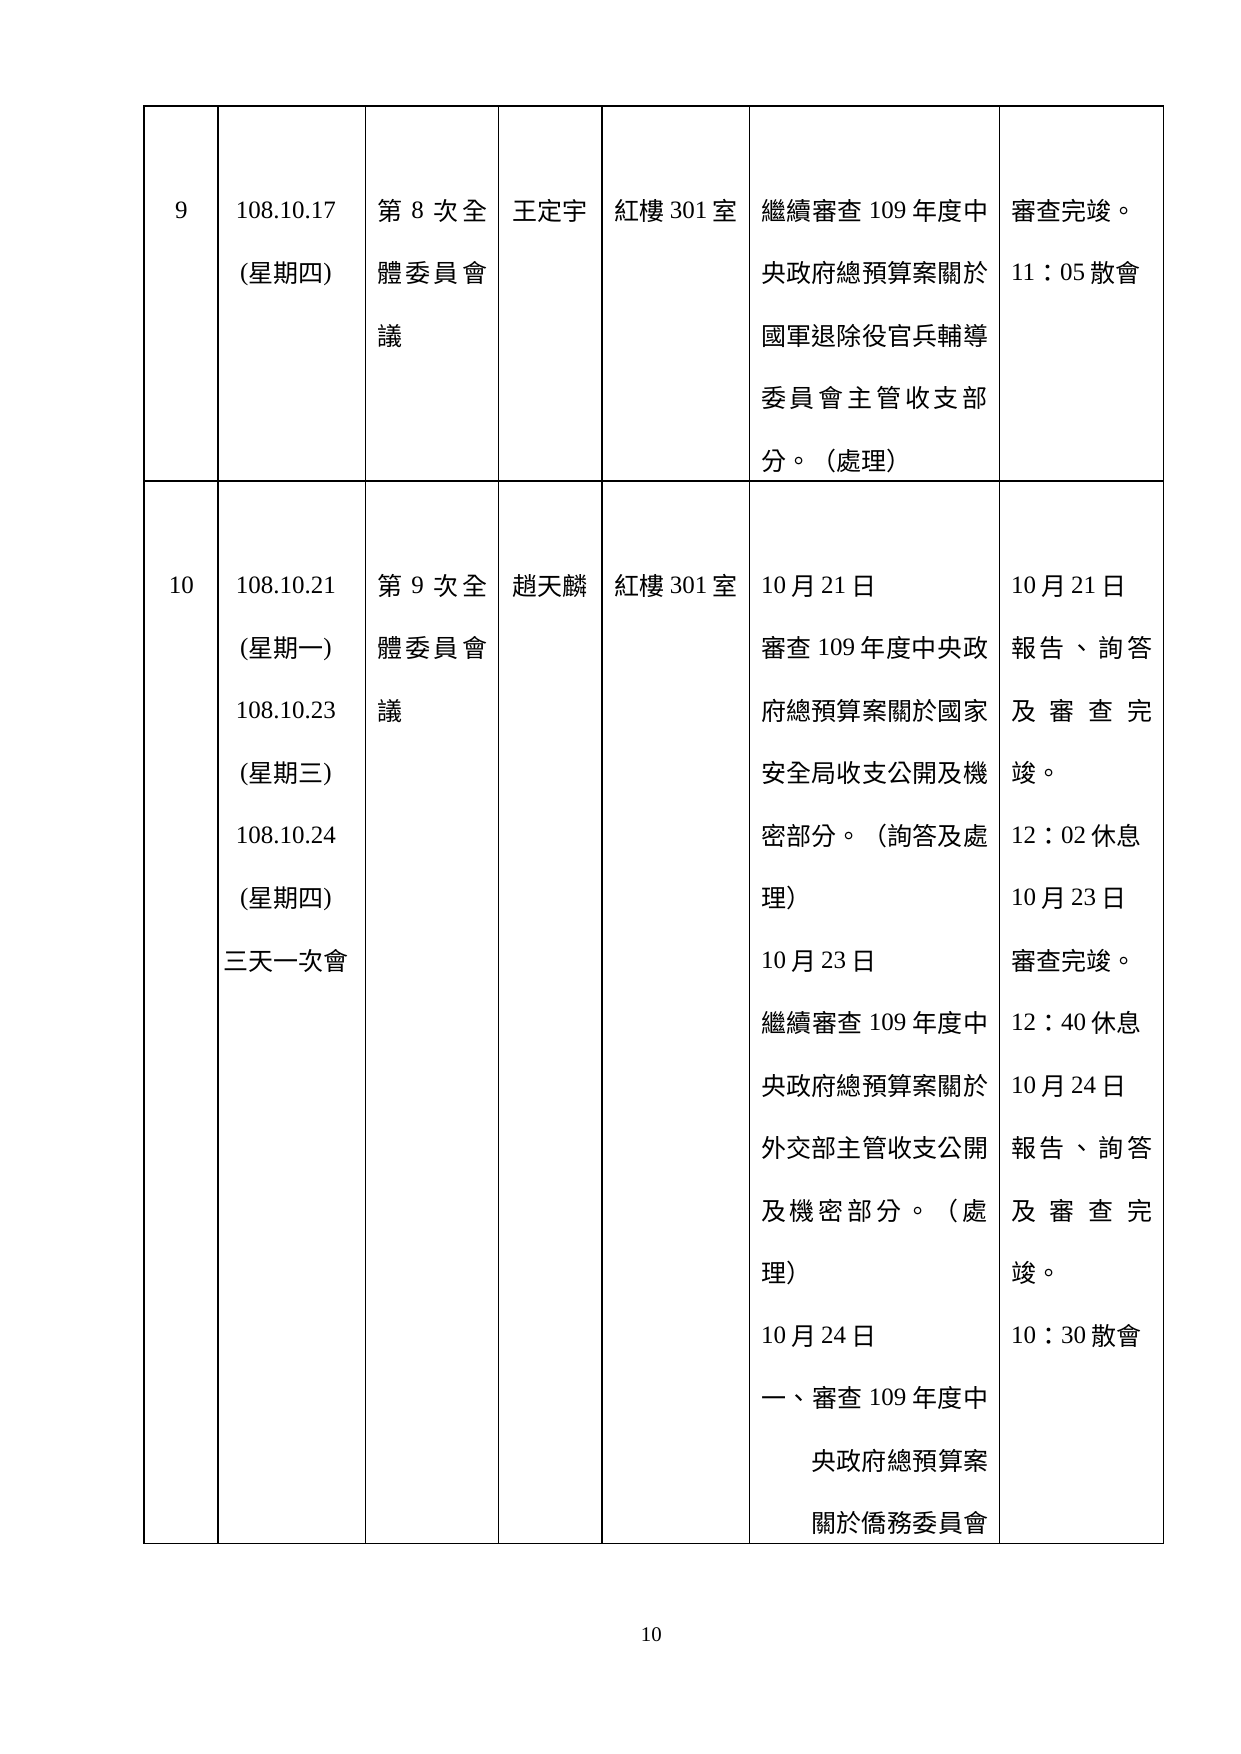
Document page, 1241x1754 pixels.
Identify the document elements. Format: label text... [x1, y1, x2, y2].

table_cell 108.10.17 (星期四) [219, 107, 365, 480]
table_cell 10月21日 報告、詢答及審查完竣。 12：02休息 10月23日 審查完竣。 12：40休息 10月24日 報告、詢答及審查完竣。 10：30散會 [1000, 482, 1163, 1543]
table_cell 紅樓301室 [603, 107, 749, 480]
table_cell 10 [145, 482, 217, 1543]
table_cell 審查完竣。 11：05散會 [1000, 107, 1163, 480]
table_cell 10月21日 審查109年度中央政府總預算案關於國家安全局收支公開及機密部分。（詢答及處理） 10月23日 繼續審查109年度中央政府總預算案關於外交部主管收支公開及機密部分。（處理） 10月24日 一、審查109年度中央政府總預算案關於僑務委員會 [750, 482, 999, 1543]
table_cell 第9次全體委員會議 [366, 482, 498, 1543]
table_cell 趙天麟 [499, 482, 601, 1543]
table_cell 第8次全體委員會議 [366, 107, 498, 480]
table_cell 9 [145, 107, 217, 480]
table_cell 王定宇 [499, 107, 601, 480]
table_cell 繼續審查109年度中央政府總預算案關於國軍退除役官兵輔導委員會主管收支部分。（處理） [750, 107, 999, 480]
table_cell 108.10.21 (星期一) 108.10.23 (星期三) 108.10.24 (星期四) 三天一次會 [219, 482, 365, 1543]
table_cell 紅樓301室 [603, 482, 749, 1543]
